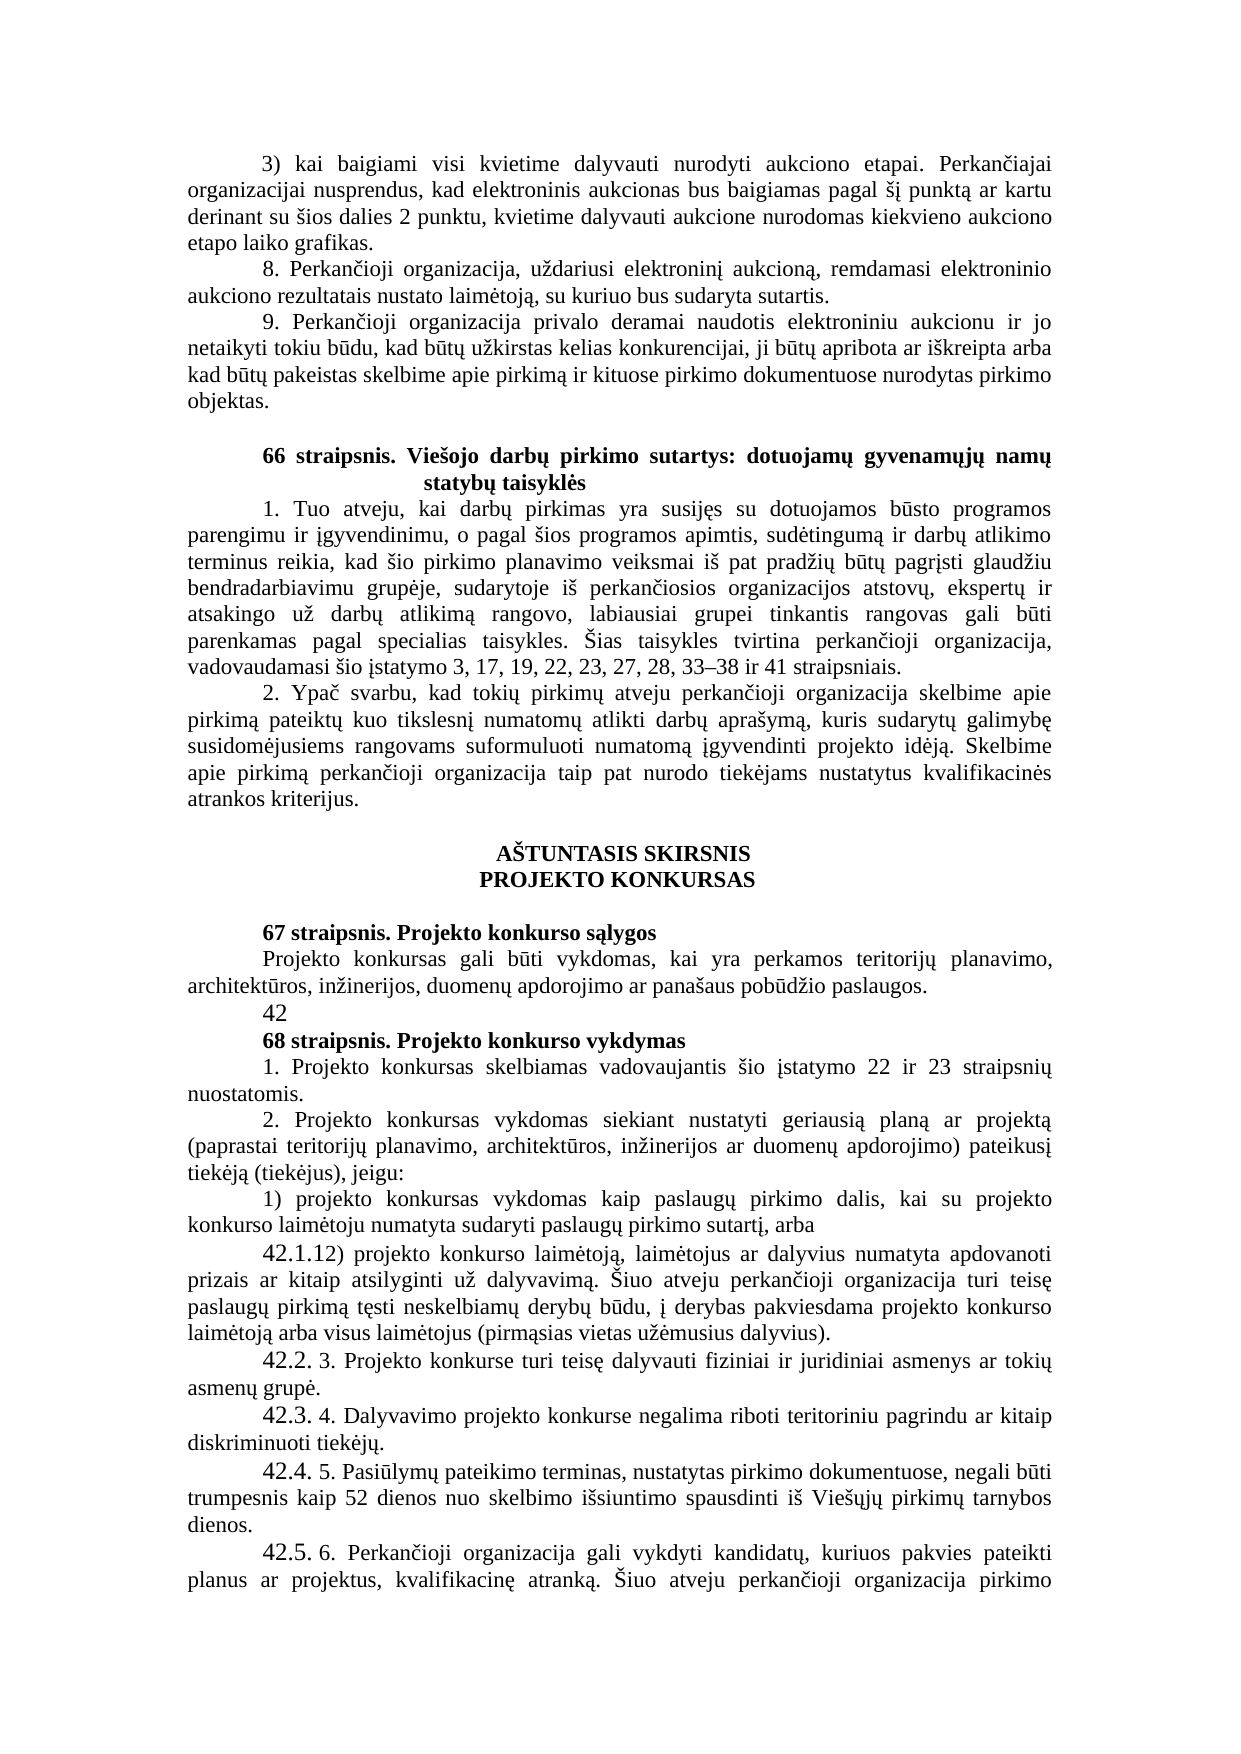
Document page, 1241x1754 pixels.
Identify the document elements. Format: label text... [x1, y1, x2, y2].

text 9. Perkančioji organizacija privalo deramai naudotis elektroniniu aukcionu ir jo netaikyti tokiu būdu, kad būtų užkirstas kelias konkurencijai, ji būtų apribota ar iškreipta arba kad būtų pakeistas skelbime apie pirkimą ir kituose pirkimo dokumentuose nurodytas pirkimo objektas. [187, 308, 1053, 413]
subtitle 4. Dalyvavimo projekto konkurse negalima riboti teritoriniu pagrindu ar kitaip diskriminuoti tiekėjų. [187, 1401, 1053, 1456]
text 1. Tuo atveju, kai darbų pirkimas yra susijęs su dotuojamos būsto programos parengimu ir įgyvendinimu, o pagal šios programos apimtis, sudėtingumą ir darbų atlikimo terminus reikia, kad šio pirkimo planavimo veiksmai iš pat pradžių būtų pagrįsti glaudžiu bendradarbiavimu grupėje, sudarytoje iš perkančiosios organizacijos atstovų, ekspertų ir atsakingo už darbų atlikimą rangovo, labiausiai grupei tinkantis rangovas gali būti parenkamas pagal specialias taisykles. Šias taisykles tvirtina perkančioji organizacija, vadovaudamasi šio įstatymo 3, 17, 19, 22, 23, 27, 28, 33–38 ir 41 straipsniais. [187, 495, 1053, 679]
text AŠTUNTASIS skirsnis Projekto konkursaS [187, 840, 1053, 893]
text 8. Perkančioji organizacija, uždariusi elektroninį aukcioną, remdamasi elektroninio aukciono rezultatais nustato laimėtoją, su kuriuo bus sudaryta sutartis. [187, 255, 1053, 308]
text 67 straipsnis. Projekto konkurso sąlygos [187, 919, 1053, 945]
text 1. Projekto konkursas skelbiamas vadovaujantis šio įstatymo 22 ir 23 straipsnių nuostatomis. [187, 1053, 1053, 1106]
subtitle 2) projekto konkurso laimėtoją, laimėtojus ar dalyvius numatyta apdovanoti prizais ar kitaip atsilyginti už dalyvavimą. Šiuo atveju perkančioji organizacija turi teisę paslaugų pirkimą tęsti neskelbiamų derybų būdu, į derybas pakviesdama projekto konkurso laimėtoją arba visus laimėtojus (pirmąsias vietas užėmusius dalyvius). [187, 1238, 1053, 1346]
text 3) kai baigiami visi kvietime dalyvauti nurodyti aukciono etapai. Perkančiajai organizacijai nusprendus, kad elektroninis aukcionas bus baigiamas pagal šį punktą ar kartu derinant su šios dalies 2 punktu, kvietime dalyvauti aukcione nurodomas kiekvieno aukciono etapo laiko grafikas. [187, 150, 1053, 255]
text 2. Ypač svarbu, kad tokių pirkimų atveju perkančioji organizacija skelbime apie pirkimą pateiktų kuo tikslesnį numatomų atlikti darbų aprašymą, kuris sudarytų galimybę susidomėjusiems rangovams suformuluoti numatomą įgyvendinti projekto idėją. Skelbime apie pirkimą perkančioji organizacija taip pat nurodo tiekėjams nustatytus kvalifikacinės atrankos kriterijus. [187, 679, 1053, 811]
text Projekto konkursas gali būti vykdomas, kai yra perkamos teritorijų planavimo, architektūros, inžinerijos, duomenų apdorojimo ar panašaus pobūdžio paslaugos. [187, 945, 1053, 998]
text 66 straipsnis. Viešojo darbų pirkimo sutartys: dotuojamų gyvenamųjų namų statybų taisyklės [262, 442, 1053, 495]
text 2. Projekto konkursas vykdomas siekiant nustatyti geriausią planą ar projektą (paprastai teritorijų planavimo, architektūros, inžinerijos ar duomenų apdorojimo) pateikusį tiekėją (tiekėjus), jeigu: [187, 1106, 1053, 1185]
text 68 straipsnis. Projekto konkurso vykdymas [187, 1027, 1053, 1053]
text 1) projekto konkursas vykdomas kaip paslaugų pirkimo dalis, kai su projekto konkurso laimėtoju numatyta sudaryti paslaugų pirkimo sutartį, arba [187, 1185, 1053, 1238]
subtitle 3. Projekto konkurse turi teisę dalyvauti fiziniai ir juridiniai asmenys ar tokių asmenų grupė. [187, 1346, 1053, 1401]
subtitle 6. Perkančioji organizacija gali vykdyti kandidatų, kuriuos pakvies pateikti planus ar projektus, kvalifikacinę atranką. Šiuo atveju perkančioji organizacija pirkimo [187, 1537, 1053, 1592]
subtitle 5. Pasiūlymų pateikimo terminas, nustatytas pirkimo dokumentuose, negali būti trumpesnis kaip 52 dienos nuo skelbimo išsiuntimo spausdinti iš Viešųjų pirkimų tarnybos dienos. [187, 1456, 1053, 1537]
